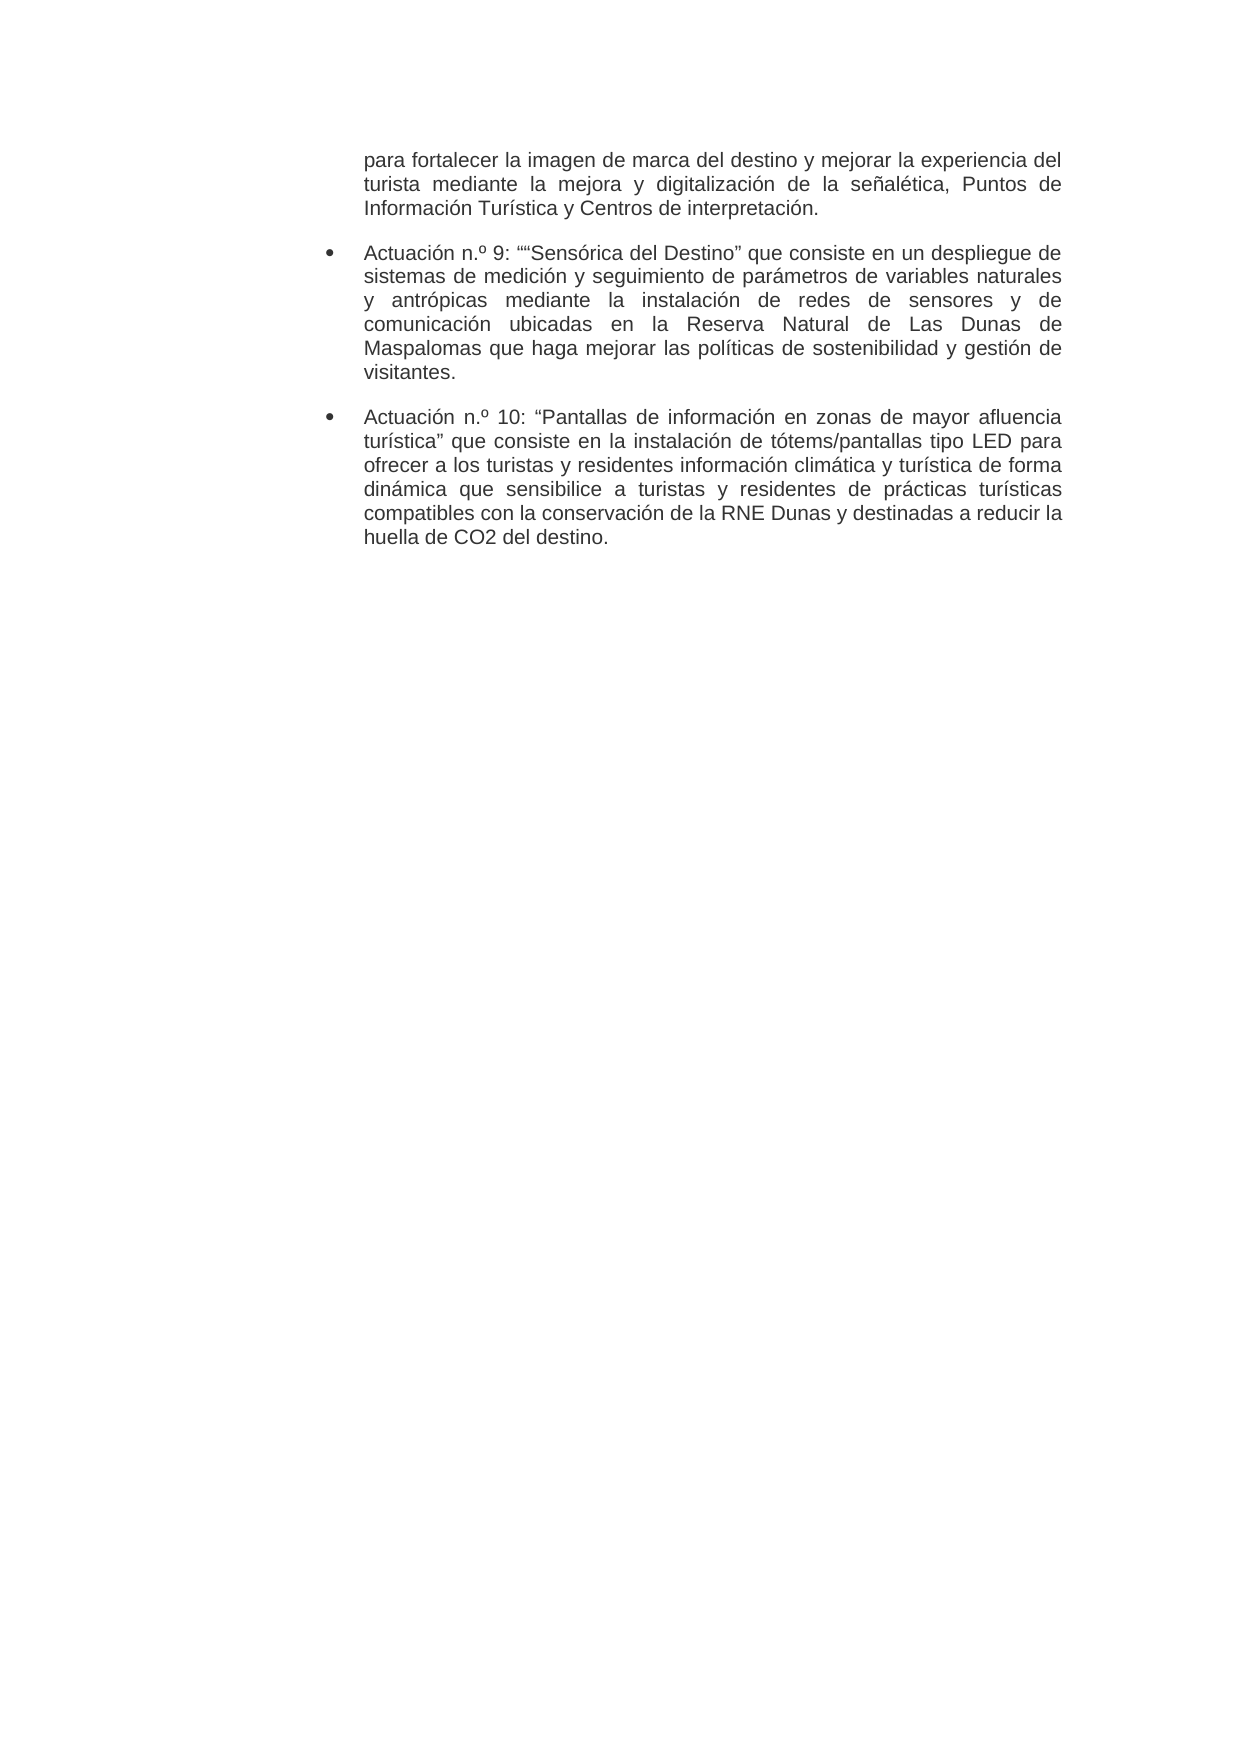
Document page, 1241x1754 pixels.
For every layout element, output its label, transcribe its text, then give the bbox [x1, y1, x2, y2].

list Actuación n.º 10: “Pantallas de información en zonas de mayor afluencia turística” que consiste en la instalación de tótems/pantallas tipo LED para ofrecer a los turistas y residentes información climática y turística de forma dinámica que sensibilice a turistas y residentes de prácticas turísticas compatibles con la conservación de la RNE Dunas y destinadas a reducir la huella de CO2 del destino. [326, 405, 1063, 549]
list para fortalecer la imagen de marca del destino y mejorar la experiencia del turista mediante la mejora y digitalización de la señalética, Puntos de Información Turística y Centros de interpretación. [326, 148, 1063, 219]
list Actuación n.º 9: ““Sensórica del Destino” que consiste en un despliegue de sistemas de medición y seguimiento de parámetros de variables naturales y antrópicas mediante la instalación de redes de sensores y de comunicación ubicadas en la Reserva Natural de Las Dunas de Maspalomas que haga mejorar las políticas de sostenibilidad y gestión de visitantes. [326, 240, 1063, 384]
